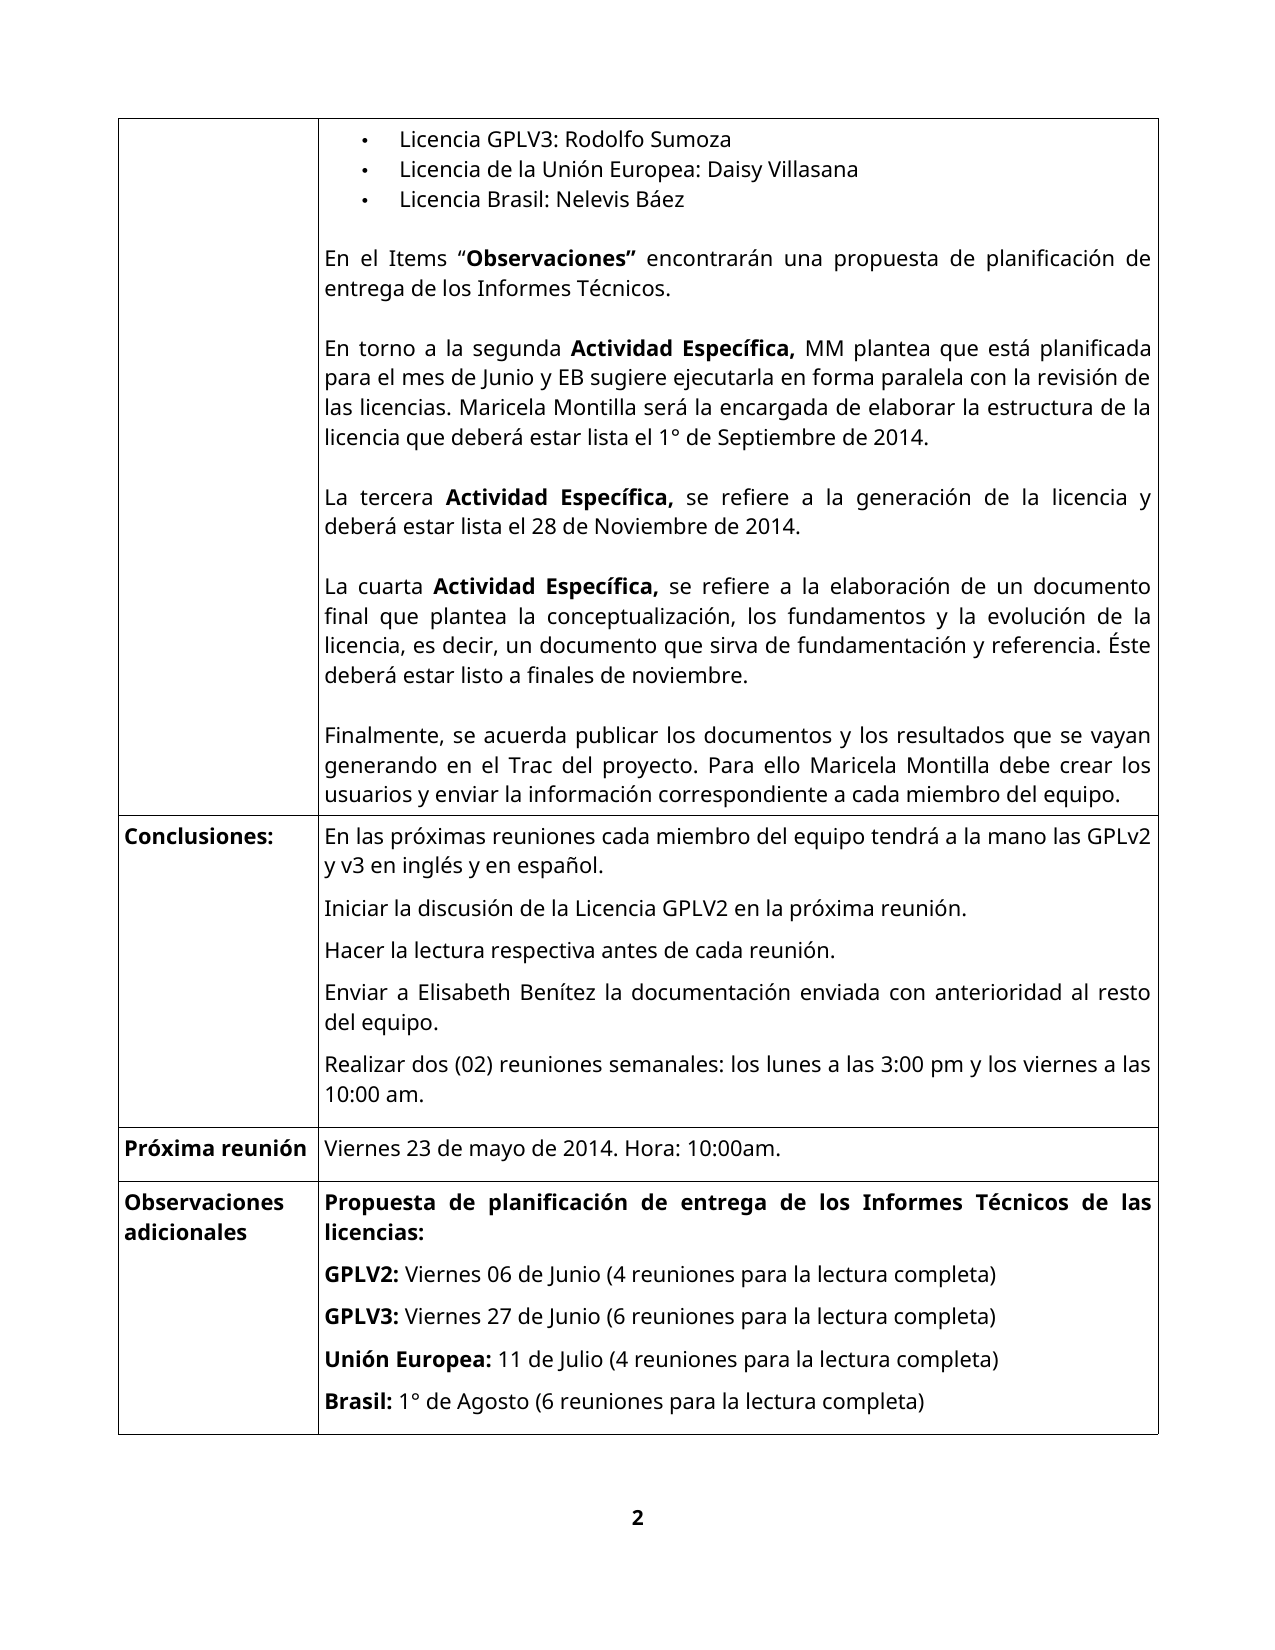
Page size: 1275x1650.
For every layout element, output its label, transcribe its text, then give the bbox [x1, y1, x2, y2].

table_cell Próxima reunión [119, 1128, 318, 1181]
table_cell Inicialmente MM informa sobre la reincorporación de Elisabeth Benítez al desarrollo del trabajo del equipo. Seguidamente da lectura a la planificación realizada, la cual está organizada de la siguiente manera: Revisión de la planificación correspondiente al segundo producto del año. La segunda actividad general planificada para el año 2014 se titula “Elaboración de la Licencia para Software”, la cual posee tres Actividades Específicas denominadas: Revisión y discusión de licencias para software usadas actualmente (GPL V2 y V3, Licencia Pública de la Unión Europea, entre otras). Estructuración de la licencia para software. Primera versión de la licencia para software. Por sugerencia de EB, se propone incorporar en la revisión y discusión de las licencias el trabajo que en Brasil se viene realizando sobre la materia. Para abordar la primera Actividad Específica se plantea la siguiente dinámica: Revisar cada una de las cuatro licencias propuestas y otras que los miembros del equipo consideren conveniente. Esta revisión se hará mediante lecturas grupales que deberán prepararse previamente con la finalidad de que la discusión grupal sea más satisfactoria. De cada una de las lecturas se levantará una minuta y al final de la revisión de cada licencia, un miembro del equipo se encargará de elaborar un Informe Técnico que de cuenta de los aspectos favorables y desfavorables de la misma. Ello ha quedado organizado como sigue: Licencia GPLV2: Elisabeth Benítez Licencia GPLV3: Rodolfo Sumoza Licencia de la Unión Europea: Daisy Villasana Licencia Brasil: Nelevis Báez En el Items “Observaciones” encontrarán una propuesta de planificación de entrega de los Informes Técnicos. En torno a la segunda Actividad Específica, MM plantea que está planificada para el mes de Junio y EB sugiere ejecutarla en forma paralela con la revisión de las licencias. Maricela Montilla será la encargada de elaborar la estructura de la licencia que deberá estar lista el 1° de Septiembre de 2014. La tercera Actividad Específica, se refiere a la generación de la licencia y deberá estar lista el 28 de Noviembre de 2014. La cuarta Actividad Específica, se refiere a la elaboración de un documento final que plantea la conceptualización, los fundamentos y la evolución de la licencia, es decir, un documento que sirva de fundamentación y referencia. Éste deberá estar listo a finales de noviembre. Finalmente, se acuerda publicar los documentos y los resultados que se vayan generando en el Trac del proyecto. Para ello Maricela Montilla debe crear los usuarios y enviar la información correspondiente a cada miembro del equipo. [319, 119, 1158, 815]
table_cell En las próximas reuniones cada miembro del equipo tendrá a la mano las GPLv2 y v3 en inglés y en español. Iniciar la discusión de la Licencia GPLV2 en la próxima reunión. Hacer la lectura respectiva antes de cada reunión. Enviar a Elisabeth Benítez la documentación enviada con anterioridad al resto del equipo. Realizar dos (02) reuniones semanales: los lunes a las 3:00 pm y los viernes a las 10:00 am. [319, 816, 1158, 1127]
table_cell Propuesta de planificación de entrega de los Informes Técnicos de las licencias: GPLV2: Viernes 06 de Junio (4 reuniones para la lectura completa) GPLV3: Viernes 27 de Junio (6 reuniones para la lectura completa) Unión Europea: 11 de Julio (4 reuniones para la lectura completa) Brasil: 1° de Agosto (6 reuniones para la lectura completa) [319, 1182, 1158, 1434]
table_cell Observaciones adicionales [119, 1182, 318, 1434]
table_cell Conclusiones: [119, 816, 318, 1127]
table_cell [119, 119, 318, 815]
table_cell Viernes 23 de mayo de 2014. Hora: 10:00am. [319, 1128, 1158, 1181]
